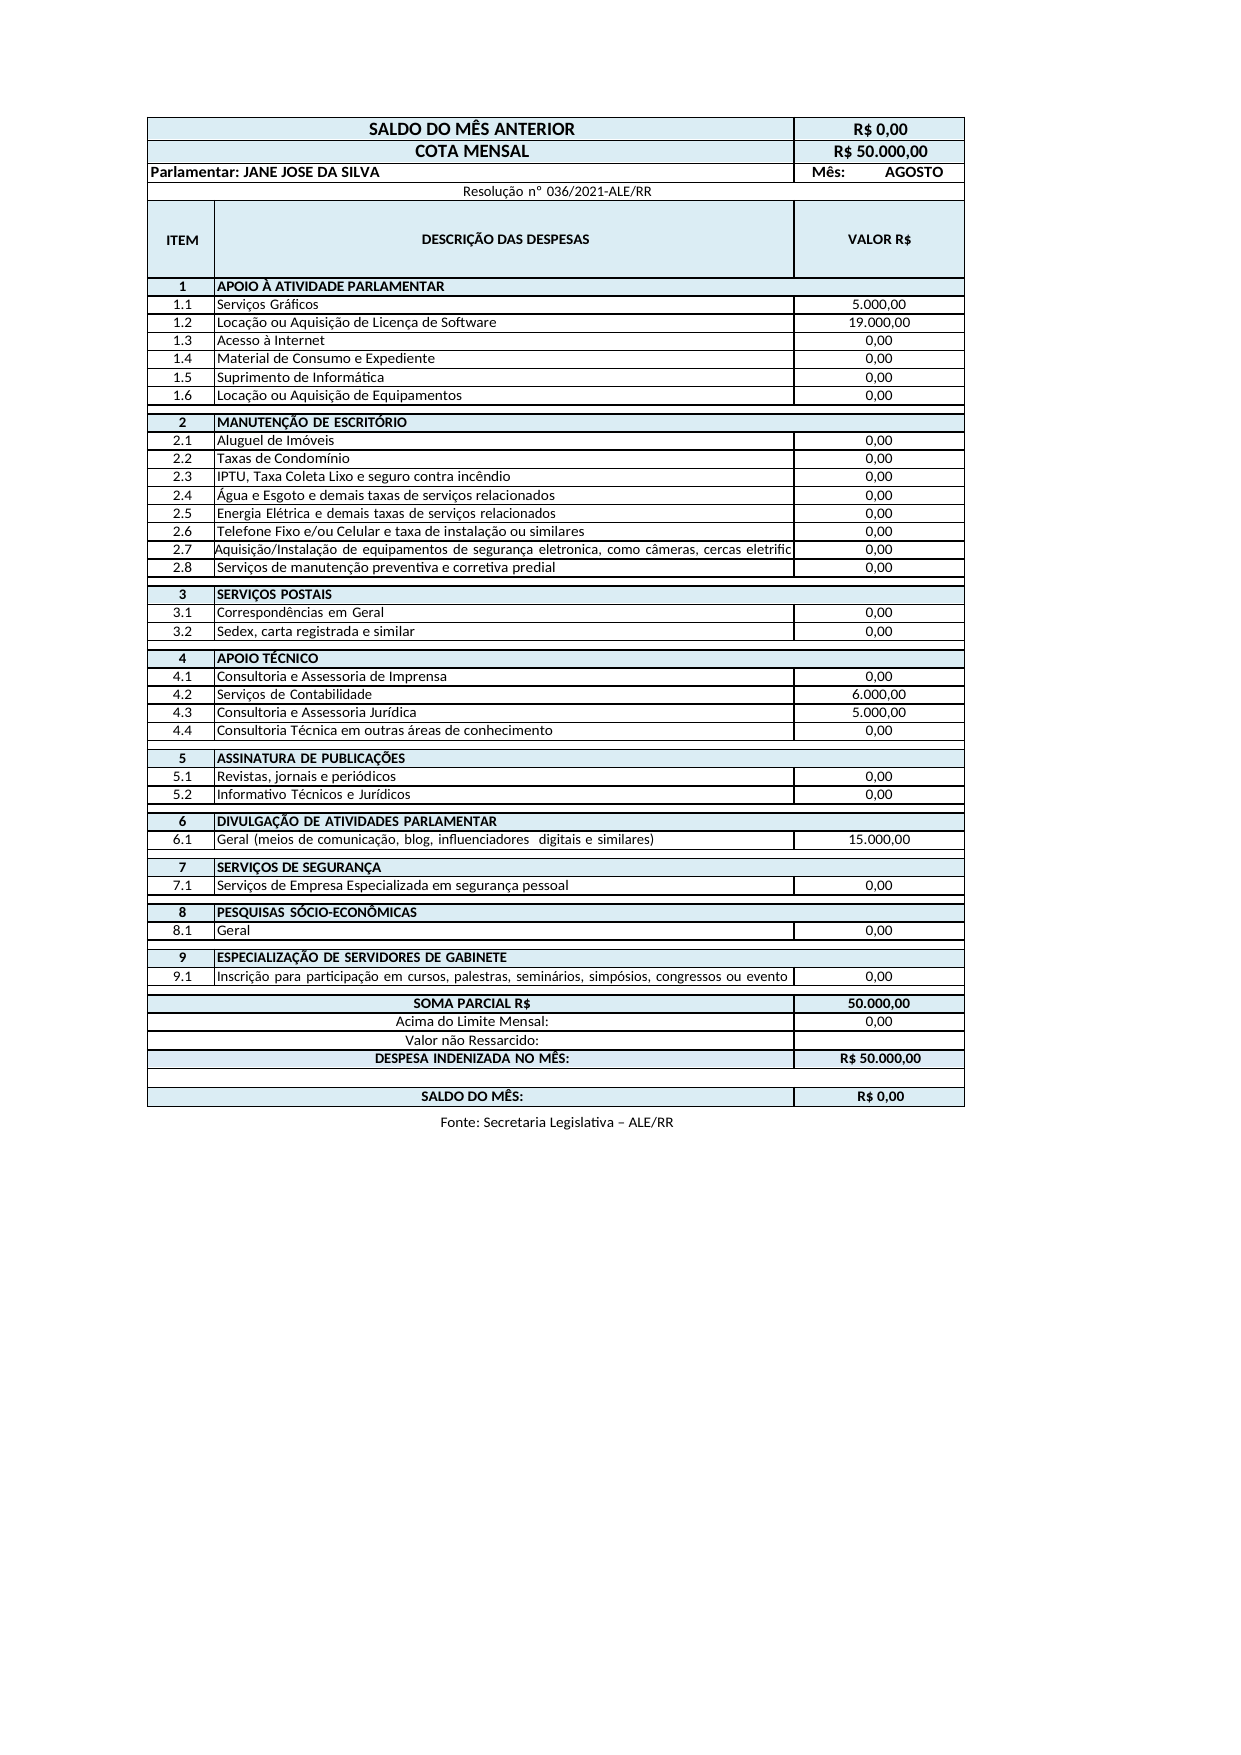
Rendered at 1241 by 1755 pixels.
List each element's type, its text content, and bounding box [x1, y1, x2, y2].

table_cell 3 [148, 587, 214, 603]
table_cell 5.000,00 [795, 705, 964, 721]
table_cell 0,00 [795, 968, 964, 985]
table_cell 2.7 [148, 542, 214, 558]
table_cell Energia Elétrica e demais taxas de serviços relacionados [215, 505, 793, 522]
table_cell 3.1 [148, 605, 214, 622]
table_cell [148, 896, 964, 903]
table_cell VALOR R$ [795, 201, 964, 277]
table_cell 2.6 [148, 523, 214, 540]
table_cell Aluguel de Imóveis [215, 433, 793, 449]
table_cell Consultoria e Assessoria Jurídica [215, 705, 793, 721]
table_cell R$ 0,00 [795, 1088, 964, 1106]
table_cell 0,00 [795, 923, 964, 939]
table_cell Acima do Limite Mensal: [148, 1014, 793, 1030]
table_cell Parlamentar: JANE JOSE DA SILVA [148, 164, 793, 182]
table_cell R$ 50.000,00 [795, 1051, 964, 1067]
table_cell 2.2 [148, 451, 214, 467]
table_cell Locação ou Aquisição de Licença de Software [215, 315, 793, 331]
table_cell 0,00 [795, 469, 964, 486]
table_cell 1 [148, 279, 214, 295]
table_cell 3.2 [148, 623, 214, 640]
table_cell Sedex, carta registrada e similar [215, 623, 793, 640]
table_cell 15.000,00 [795, 832, 964, 848]
table_cell Consultoria e Assessoria de Imprensa [215, 669, 793, 685]
table_cell R$ 50.000,00 [795, 141, 964, 162]
table_cell 6 [148, 814, 214, 830]
table_cell 4.1 [148, 669, 214, 685]
table_cell 1.6 [148, 387, 214, 404]
table_cell [148, 741, 964, 749]
table_cell 9.1 [148, 968, 214, 985]
table_cell 5.1 [148, 768, 214, 785]
table_cell Inscrição para participação em cursos, palestras, seminários, simpósios, congressos ou evento [215, 968, 793, 985]
table_cell DESCRIÇÃO DAS DESPESAS [215, 201, 793, 277]
table_cell [148, 805, 964, 812]
table_cell 19.000,00 [795, 315, 964, 331]
table_header SALDO DO MÊS ANTERIOR [148, 118, 793, 139]
table_cell 0,00 [795, 877, 964, 894]
table_cell Resolução nº 036/2021-ALE/RR [148, 183, 964, 200]
table_cell [148, 1069, 964, 1087]
table_cell 1.3 [148, 333, 214, 349]
table_cell Serviços de manutenção preventiva e corretiva predial [215, 560, 793, 576]
table_cell APOIO À ATIVIDADE PARLAMENTAR [215, 279, 964, 295]
table_cell 8 [148, 905, 214, 921]
table_cell [795, 1032, 964, 1049]
table_cell Acesso à Internet [215, 333, 793, 349]
table_cell 7 [148, 859, 214, 876]
table_cell 2.1 [148, 433, 214, 449]
table_cell Correspondências em Geral [215, 605, 793, 622]
table_cell Taxas de Condomínio [215, 451, 793, 467]
table_cell 0,00 [795, 333, 964, 349]
table_cell Geral [215, 923, 793, 939]
table_cell MANUTENÇÃO DE ESCRITÓRIO [215, 415, 964, 431]
table_cell PESQUISAS SÓCIO-ECONÔMICAS [215, 905, 964, 921]
table_cell 0,00 [795, 560, 964, 576]
table_cell 4.2 [148, 687, 214, 703]
table_cell 6.000,00 [795, 687, 964, 703]
table_cell Geral (meios de comunicação, blog, influenciadores digitais e similares) [215, 832, 793, 848]
table_cell 0,00 [795, 669, 964, 685]
table_cell COTA MENSAL [148, 141, 793, 162]
table_cell 5 [148, 750, 214, 767]
table_cell 0,00 [795, 523, 964, 540]
table_cell 5.000,00 [795, 297, 964, 313]
table_cell Mês: AGOSTO [795, 164, 964, 182]
table_cell 0,00 [795, 487, 964, 504]
table_cell Telefone Fixo e/ou Celular e taxa de instalação ou similares [215, 523, 793, 540]
table_cell 0,00 [795, 542, 964, 558]
table_cell ESPECIALIZAÇÃO DE SERVIDORES DE GABINETE [215, 950, 964, 967]
table_cell 0,00 [795, 433, 964, 449]
table_cell Valor não Ressarcido: [148, 1032, 793, 1049]
table_cell 4 [148, 651, 214, 667]
table_cell SERVIÇOS DE SEGURANÇA [215, 859, 964, 876]
table_cell 1.4 [148, 351, 214, 368]
table_cell APOIO TÉCNICO [215, 651, 964, 667]
table_cell DIVULGAÇÃO DE ATIVIDADES PARLAMENTAR [215, 814, 964, 830]
table_cell 2 [148, 415, 214, 431]
table_cell 0,00 [795, 768, 964, 785]
table_cell 2.4 [148, 487, 214, 504]
table_cell [148, 850, 964, 858]
table_cell 0,00 [795, 605, 964, 622]
table_cell 0,00 [795, 787, 964, 803]
table_cell Água e Esgoto e demais taxas de serviços relacionados [215, 487, 793, 504]
table_cell Material de Consumo e Expediente [215, 351, 793, 368]
table_cell 0,00 [795, 1014, 964, 1030]
table_cell IPTU, Taxa Coleta Lixo e seguro contra incêndio [215, 469, 793, 486]
table_cell SALDO DO MÊS: [148, 1088, 793, 1106]
table_cell Locação ou Aquisição de Equipamentos [215, 387, 793, 404]
table_cell Revistas, jornais e periódicos [215, 768, 793, 785]
table_cell [148, 641, 964, 649]
table_cell ASSINATURA DE PUBLICAÇÕES [215, 750, 964, 767]
table_cell Informativo Técnicos e Jurídicos [215, 787, 793, 803]
table_cell 0,00 [795, 505, 964, 522]
table_cell Aquisição/Instalação de equipamentos de segurança eletronica, como câmeras, cercas eletrific [215, 542, 793, 558]
table_cell 4.3 [148, 705, 214, 721]
table_cell 50.000,00 [795, 996, 964, 1012]
text Fonte: Secretaria Legislativa – ALE/RR [440, 1113, 1066, 1131]
table_cell 6.1 [148, 832, 214, 848]
table_cell [148, 578, 964, 585]
table_header R$ 0,00 [795, 118, 964, 139]
table_cell 0,00 [795, 451, 964, 467]
table_cell Serviços de Contabilidade [215, 687, 793, 703]
table_cell 0,00 [795, 369, 964, 386]
table_cell 8.1 [148, 923, 214, 939]
table_cell 0,00 [795, 723, 964, 739]
table_cell 2.5 [148, 505, 214, 522]
table_cell [148, 986, 964, 994]
table_cell 0,00 [795, 623, 964, 640]
table_cell Serviços de Empresa Especializada em segurança pessoal [215, 877, 793, 894]
table_cell SOMA PARCIAL R$ [148, 996, 793, 1012]
table_cell 5.2 [148, 787, 214, 803]
table_cell Suprimento de Informática [215, 369, 793, 386]
table_cell DESPESA INDENIZADA NO MÊS: [148, 1051, 793, 1067]
table_cell 2.8 [148, 560, 214, 576]
table_cell 0,00 [795, 387, 964, 404]
table_cell SERVIÇOS POSTAIS [215, 587, 964, 603]
table_cell [148, 941, 964, 948]
table_cell 1.5 [148, 369, 214, 386]
table_cell Serviços Gráficos [215, 297, 793, 313]
table_cell ITEM [148, 201, 214, 277]
table_cell 0,00 [795, 351, 964, 368]
table_cell 1.1 [148, 297, 214, 313]
table_cell 4.4 [148, 723, 214, 739]
table_cell 7.1 [148, 877, 214, 894]
table_cell [148, 406, 964, 413]
table_cell Consultoria Técnica em outras áreas de conhecimento [215, 723, 793, 739]
table_cell 9 [148, 950, 214, 967]
table_cell 2.3 [148, 469, 214, 486]
table_cell 1.2 [148, 315, 214, 331]
